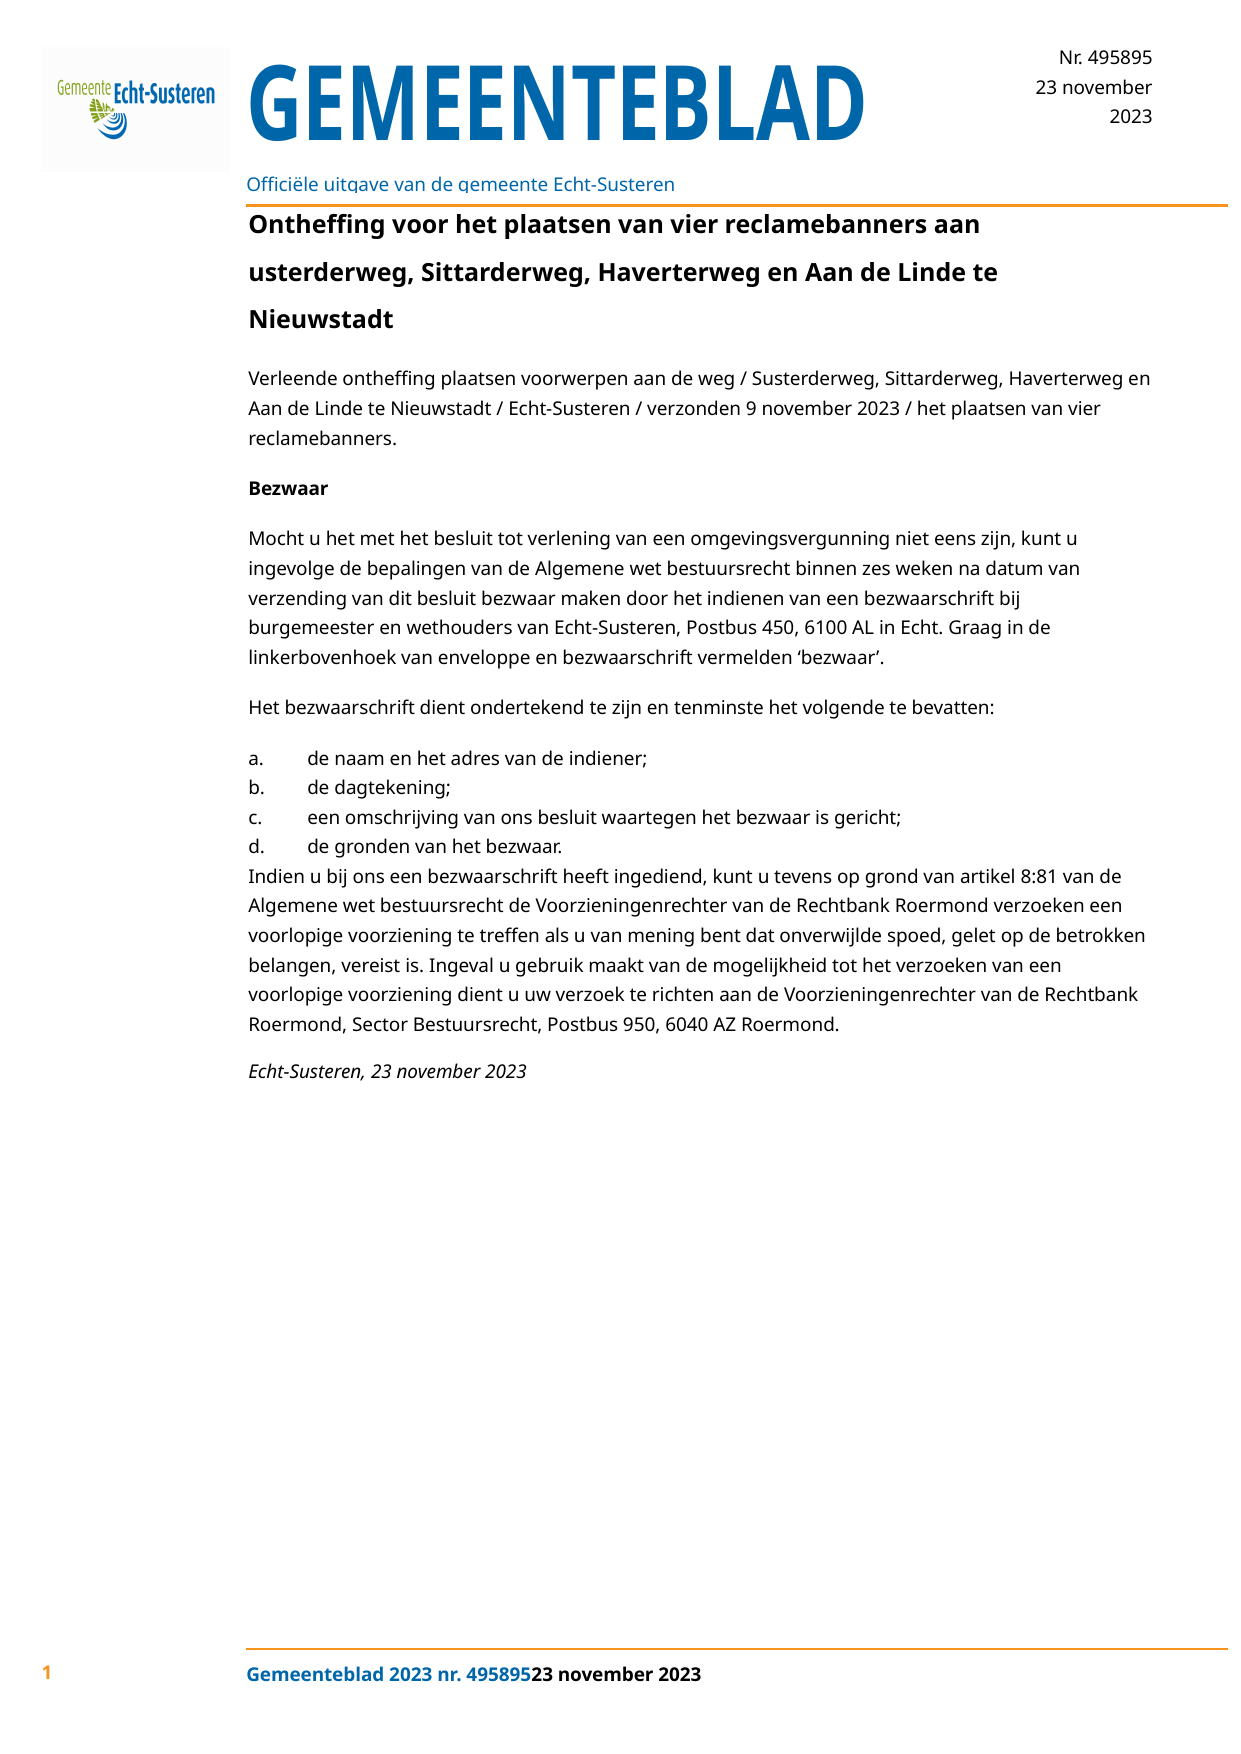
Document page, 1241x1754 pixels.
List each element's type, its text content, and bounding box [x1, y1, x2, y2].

text Echt-Susteren, 23 november 2023 [248, 1059, 1152, 1084]
text Indien u bij ons een bezwaarschrift heeft ingediend, kunt u tevens op grond van artikel 8:81 van de Algemene wet bestuursrecht de Voorzieningenrechter van de Rechtbank Roermond verzoeken een voorlopige voorziening te treffen als u van mening bent dat onverwijlde spoed, gelet op de betrokken belangen, vereist is. Ingeval u gebruik maakt van de mogelijkheid tot het verzoeken van een voorlopige voorziening dient u uw verzoek te richten aan de Voorzieningenrechter van de Rechtbank Roermond, Sector Bestuursrecht, Postbus 950, 6040 AZ Roermond. [248, 863, 1152, 1037]
text Ontheffing voor het plaatsen van vier reclamebanners aan usterderweg, Sittarderweg, Haverterweg en Aan de Linde te Nieuwstadt [248, 207, 1152, 336]
list de naam en het adres van de indiener; [248, 745, 1152, 770]
list een omschrijving van ons besluit waartegen het bezwaar is gericht; [248, 804, 1152, 829]
list de gronden van het bezwaar. [248, 833, 1152, 859]
text Mocht u het met het besluit tot verlening van een omgevingsvergunning niet eens zijn, kunt u ingevolge de bepalingen van de Algemene wet bestuursrecht binnen zes weken na datum van verzending van dit besluit bezwaar maken door het indienen van een bezwaarschrift bij burgemeester en wethouders van Echt-Susteren, Postbus 450, 6100 AL in Echt. Graag in de linkerbovenhoek van enveloppe en bezwaarschrift vermelden ‘bezwaar’. [248, 526, 1152, 669]
picture [41, 47, 231, 172]
text Verleende ontheffing plaatsen voorwerpen aan de weg / Susterderweg, Sittarderweg, Haverterweg en Aan de Linde te Nieuwstadt / Echt-Susteren / verzonden 9 november 2023 / het plaatsen van vier reclamebanners. [248, 366, 1152, 450]
list de dagtekening; [248, 774, 1152, 800]
text Het bezwaarschrift dient ondertekend te zijn en tenminste het volgende te bevatten: [248, 694, 1152, 720]
text Bezwaar [248, 475, 1152, 501]
